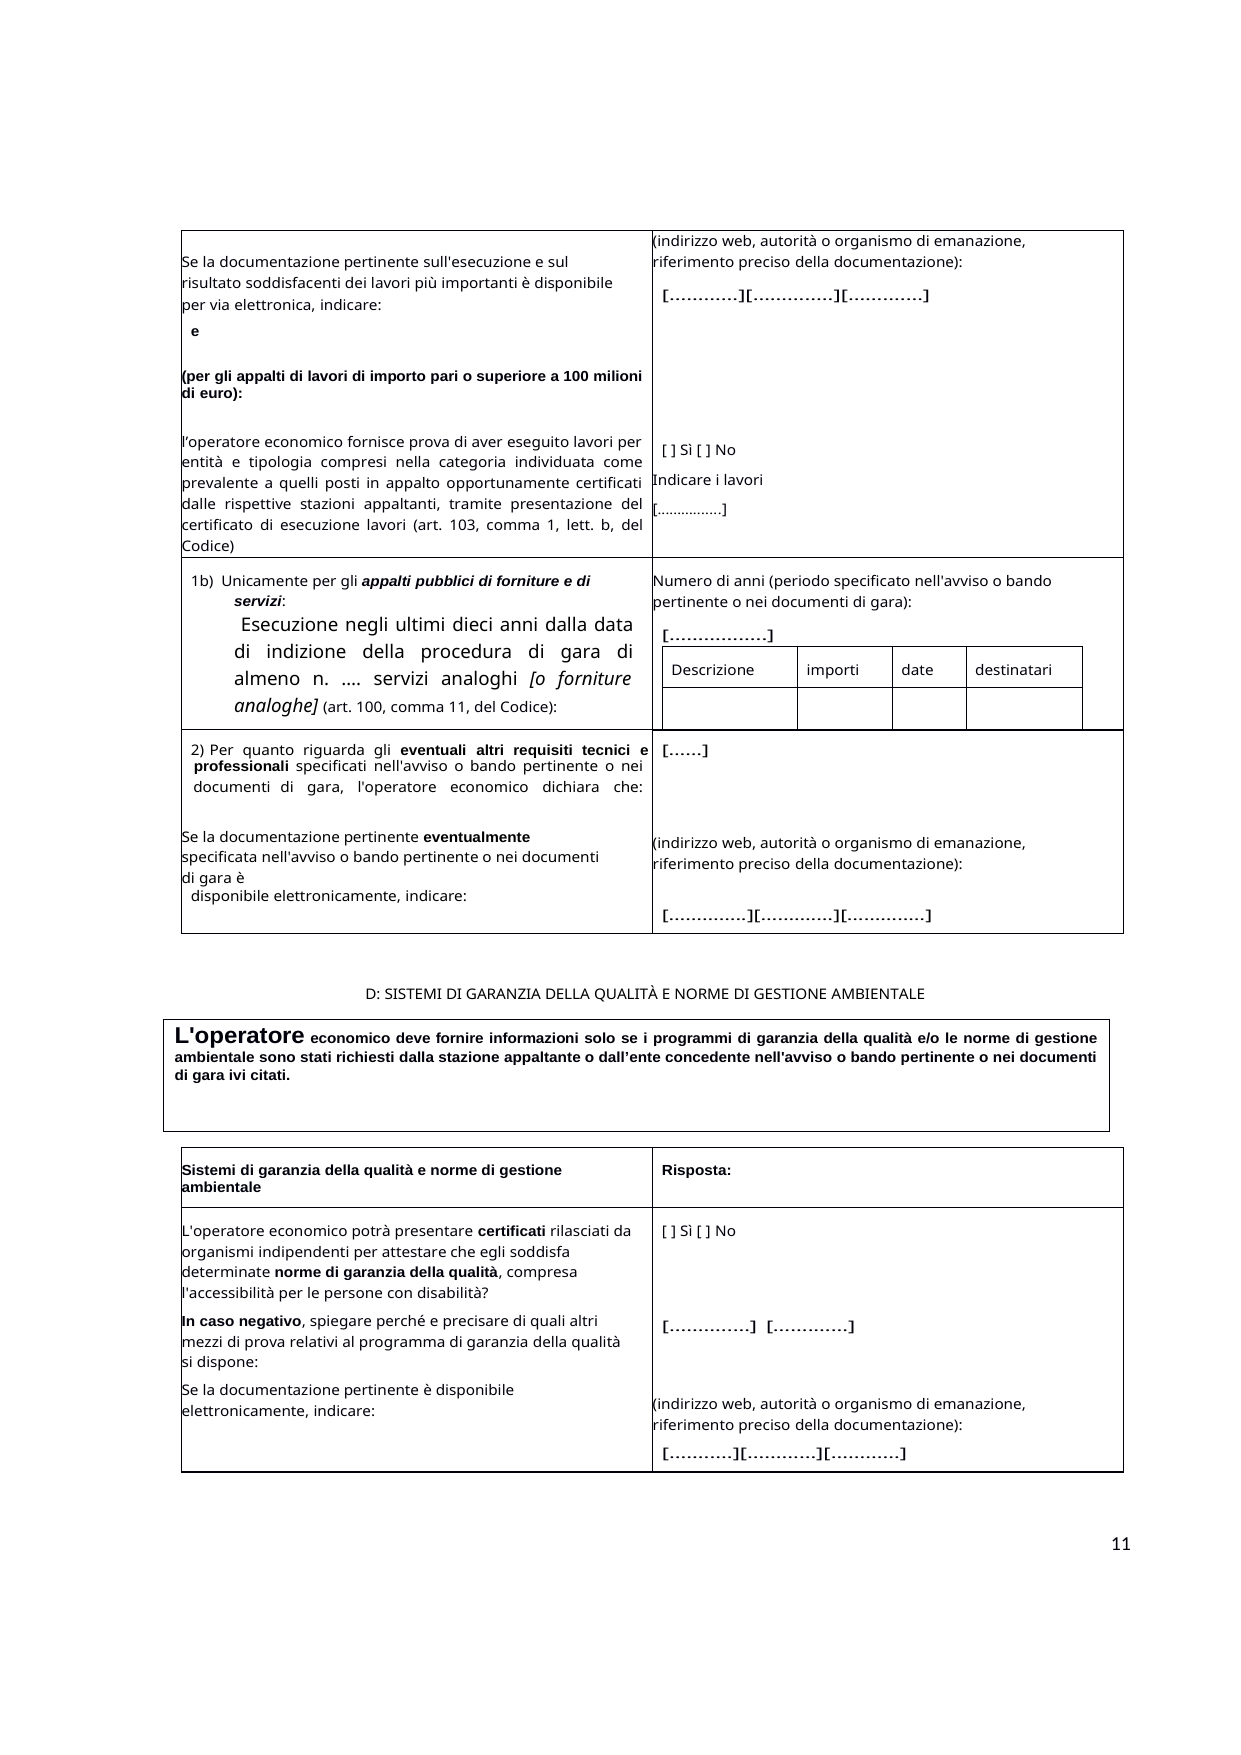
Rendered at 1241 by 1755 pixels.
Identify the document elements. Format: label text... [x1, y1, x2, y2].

table_cell [………..…] […….……] [653, 1304, 1123, 1373]
table_cell Numero di anni (periodo specificato nell'avviso o bando pertinente o nei documenti di gara): [……………..] [653, 558, 1123, 646]
table_cell importi [798, 647, 892, 687]
table_cell professionali specificati nell'avviso o bando pertinente o nei [182, 759, 652, 776]
table_cell [893, 688, 966, 729]
table_cell [1083, 646, 1123, 729]
table_cell [663, 688, 797, 729]
table_cell [653, 316, 1123, 353]
table_cell L'operatore economico potrà presentare certificati rilasciati da organismi indipendenti per attestare che egli soddisfa determinate norme di garanzia della qualità, compresa l'accessibilità per le persone con disabilità? [182, 1208, 652, 1304]
table_cell destinatari [967, 647, 1082, 687]
table_header Se la documentazione pertinente sull'esecuzione e sul risultato soddisfacenti dei lavori più importanti è disponibile per via elettronica, indicare: [182, 231, 652, 316]
table_cell Descrizione [663, 647, 797, 687]
text L'operatore economico deve fornire informazioni solo se i programmi di garanzia della qualità e/o le norme di gestione ambientale sono stati richiesti dalla stazione appaltante o dall’ente concedente nell'avviso o bando pertinente o nei documenti di gara ivi citati. [174, 1022, 1098, 1083]
table_cell [……..…][…………][…………] [653, 1436, 1123, 1471]
table_cell Se la documentazione pertinente è disponibile elettronicamente, indicare: [182, 1374, 652, 1436]
table_cell Se la documentazione pertinente eventualmente specificata nell'avviso o bando pertinente o nei documenti di gara è disponibile elettronicamente, indicare: [182, 809, 652, 904]
table_header (indirizzo web, autorità o organismo di emanazione, riferimento preciso della documentazione): […………][………..…][……….…] [653, 231, 1123, 316]
subtitle D: SISTEMI DI GARANZIA DELLA QUALITÀ E NORME DI GESTIONE AMBIENTALE [207, 983, 1083, 1003]
table_cell e [182, 316, 652, 353]
table_cell date [893, 647, 966, 687]
table_cell [653, 646, 662, 729]
table_header Risposta: [653, 1148, 1123, 1207]
table_cell (per gli appalti di lavori di importo pari o superiore a 100 milioni di euro): [182, 354, 652, 417]
table_cell 1b) Unicamente per gli appalti pubblici di forniture e di servizi: Esecuzione negli ultimi dieci anni dalla data di indizione della procedura di gara di almeno n. …. servizi analoghi [o forniture analoghe] (art. 100, comma 11, del Codice): [182, 558, 652, 729]
table_cell [653, 354, 1123, 417]
table_cell l’operatore economico fornisce prova di aver eseguito lavori per entità e tipologia compresi nella categoria individuata come prevalente a quelli posti in appalto opportunamente certificati dalle rispettive stazioni appaltanti, tramite presentazione del certificato di esecuzione lavori (art. 103, comma 1, lett. b, del Codice) [182, 417, 652, 557]
table_cell [967, 688, 1082, 729]
table_header Sistemi di garanzia della qualità e norme di gestione ambientale [182, 1148, 652, 1207]
table_cell documenti di gara, l'operatore economico dichiara che: [182, 776, 652, 808]
table_cell […………..][……….…][………..…] [653, 904, 1123, 933]
table_cell [653, 776, 1123, 808]
table_cell [……] [653, 731, 1123, 759]
table_cell (indirizzo web, autorità o organismo di emanazione, riferimento preciso della documentazione): [653, 1374, 1123, 1436]
table_cell [653, 759, 1123, 776]
table_cell [ ] Sì [ ] No [653, 1208, 1123, 1304]
table_cell 2) Per quanto riguarda gli eventuali altri requisiti tecnici e [182, 730, 652, 759]
table_cell [ ] Sì [ ] No Indicare i lavori [ ] [653, 417, 1123, 557]
table_cell (indirizzo web, autorità o organismo di emanazione, riferimento preciso della documentazione): [653, 809, 1123, 904]
table_cell In caso negativo, spiegare perché e precisare di quali altri mezzi di prova relativi al programma di garanzia della qualità si dispone: [182, 1304, 652, 1373]
table_cell [182, 1436, 652, 1471]
table_cell [798, 688, 892, 729]
table_cell [182, 904, 652, 933]
